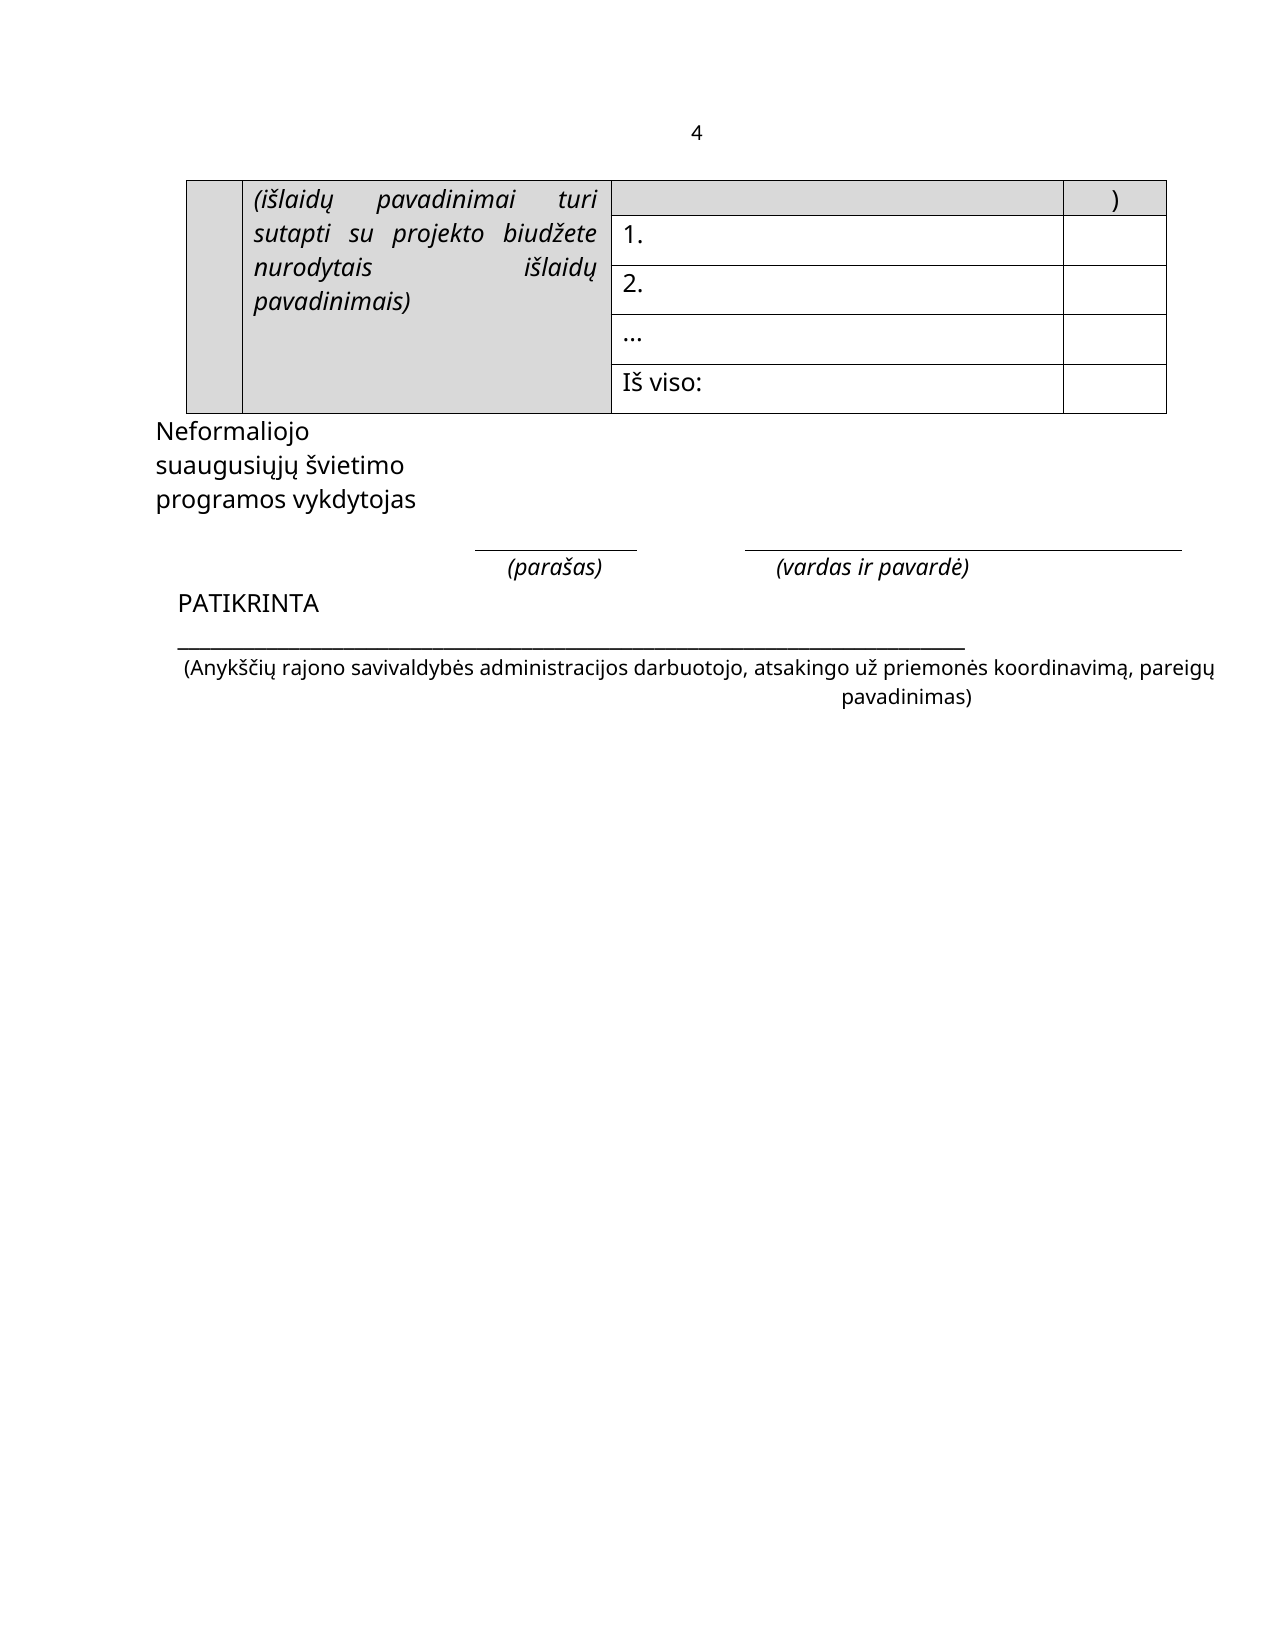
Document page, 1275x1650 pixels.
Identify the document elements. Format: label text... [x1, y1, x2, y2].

table_cell [1167, 180, 1182, 215]
table_cell [1064, 216, 1166, 265]
table_cell 1. [612, 216, 1063, 265]
table_cell [1003, 413, 1182, 550]
text (Anykščių rajono savivaldybės administracijos darbuotojo, atsakingo už priemonės koordinavimą, pareigų pavadinimas) [177, 653, 1216, 710]
table_cell [144, 364, 186, 413]
table_cell [1167, 215, 1182, 265]
table_cell [1167, 364, 1182, 413]
table_cell ... [612, 315, 1063, 363]
table_cell [144, 180, 186, 215]
table_cell [1167, 314, 1182, 363]
table_cell ) [1064, 181, 1166, 215]
table_cell [612, 181, 1063, 215]
table_cell Iš viso: [612, 365, 1063, 413]
table_cell [1003, 551, 1182, 585]
table_cell [637, 414, 745, 550]
table_cell [450, 414, 475, 550]
text _______________________________________________________________________ [177, 619, 1216, 653]
table_cell [144, 265, 186, 314]
table_cell [1064, 365, 1166, 413]
table_cell [1167, 265, 1182, 314]
table_cell [144, 550, 450, 585]
table_cell [144, 215, 186, 265]
table_cell [187, 181, 242, 413]
table_cell (parašas) [475, 551, 637, 585]
text PATIKRINTA [177, 585, 1216, 619]
table_cell [1064, 315, 1166, 363]
table_cell [637, 550, 745, 585]
table_cell 2. [612, 266, 1063, 314]
table_cell [475, 414, 637, 550]
table_cell [450, 550, 475, 585]
table_cell (išlaidų pavadinimai turi sutapti su projekto biudžete nurodytais išlaidų pavadinimais) [243, 181, 611, 413]
table_cell [745, 414, 1003, 550]
table_cell [1064, 266, 1166, 314]
table_cell Neformaliojo suaugusiųjų švietimo programos vykdytojas [144, 413, 450, 550]
table_cell [144, 314, 186, 363]
table_cell (vardas ir pavardė) [745, 551, 1003, 585]
